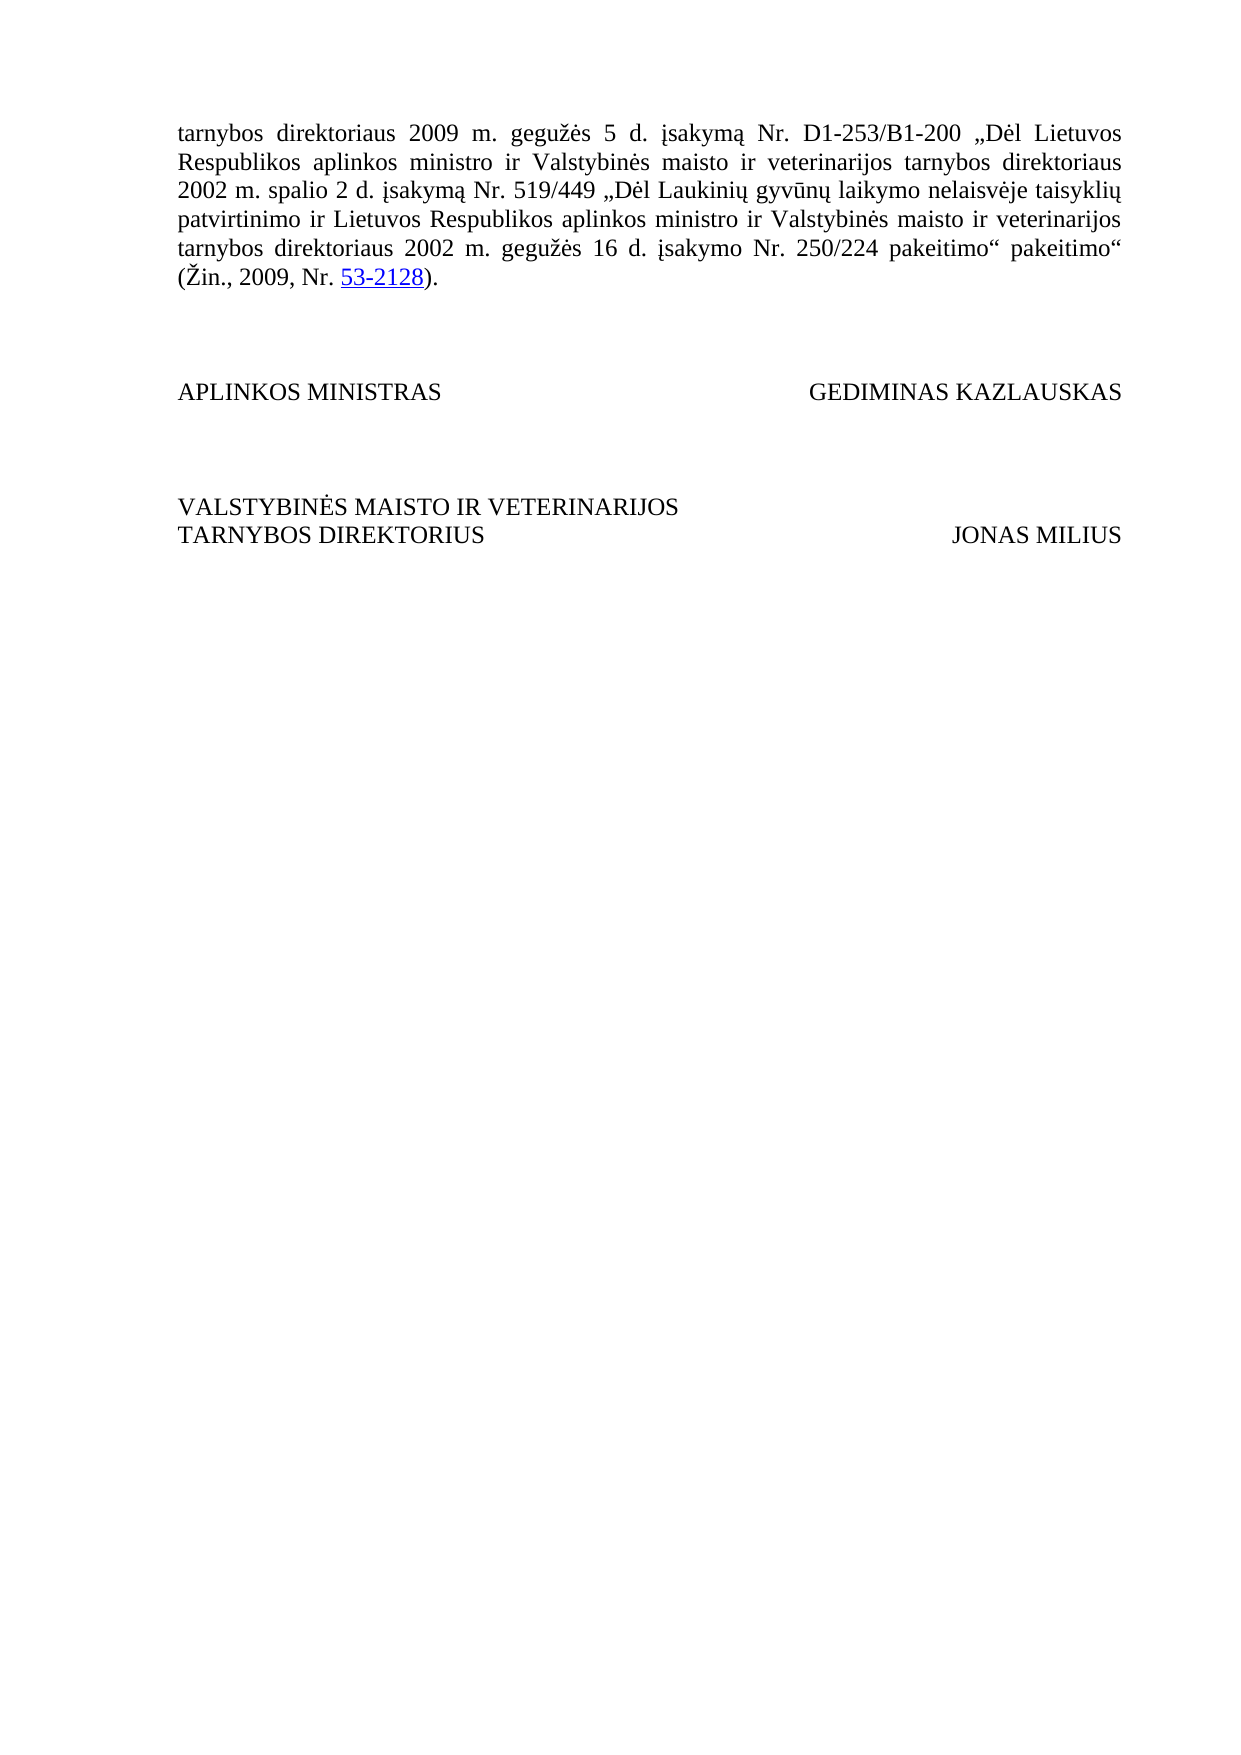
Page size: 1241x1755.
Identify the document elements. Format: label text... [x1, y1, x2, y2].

text Valstybinės maisto ir veterinarijos [177, 492, 1122, 521]
text tarnybos direktoriaus 2009 m. gegužės 5 d. įsakymą Nr. D1-253/B1-200 „Dėl Lietuvos Respublikos aplinkos ministro ir Valstybinės maisto ir veterinarijos tarnybos direktoriaus 2002 m. spalio 2 d. įsakymą Nr. 519/449 „Dėl Laukinių gyvūnų laikymo nelaisvėje taisyklių patvirtinimo ir Lietuvos Respublikos aplinkos ministro ir Valstybinės maisto ir veterinarijos tarnybos direktoriaus 2002 m. gegužės 16 d. įsakymo Nr. 250/224 pakeitimo“ pakeitimo“ (Žin., 2009, Nr. 53-2128). [177, 118, 1122, 291]
text Aplinkos ministras Gediminas Kazlauskas [177, 377, 1122, 406]
text tarnybos direktorius Jonas Milius [177, 521, 1122, 549]
